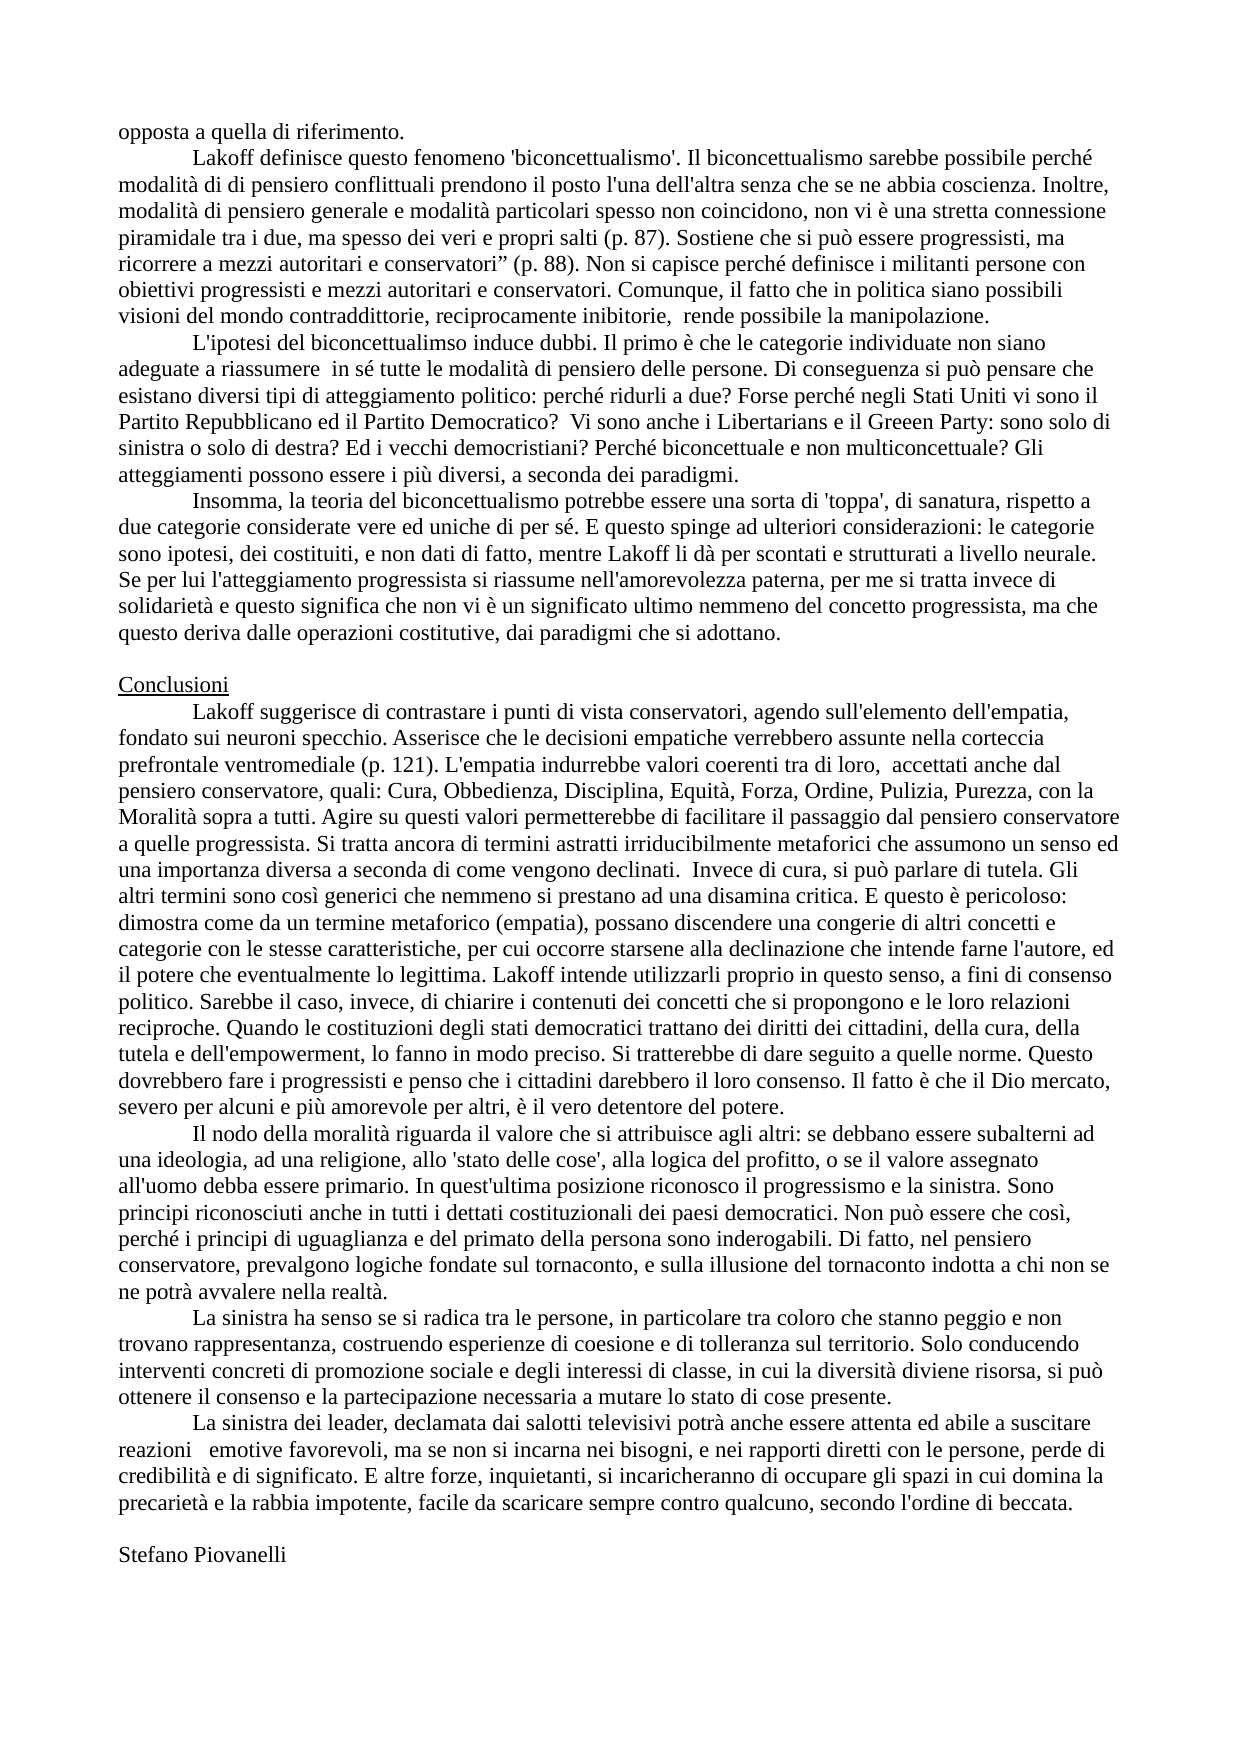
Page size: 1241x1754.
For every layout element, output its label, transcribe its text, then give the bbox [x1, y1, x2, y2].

text Stefano Piovanelli [118, 1541, 1122, 1568]
text L'ipotesi del biconcettualimso induce dubbi. Il primo è che le categorie individuate non siano adeguate a riassumere in sé tutte le modalità di pensiero delle persone. Di conseguenza si può pensare che esistano diversi tipi di atteggiamento politico: perché ridurli a due? Forse perché negli Stati Uniti vi sono il Partito Repubblicano ed il Partito Democratico? Vi sono anche i Libertarians e il Greeen Party: sono solo di sinistra o solo di destra? Ed i vecchi democristiani? Perché biconcettuale e non multiconcettuale? Gli atteggiamenti possono essere i più diversi, a seconda dei paradigmi. [118, 329, 1122, 487]
text La sinistra ha senso se si radica tra le persone, in particolare tra coloro che stanno peggio e non trovano rappresentanza, costruendo esperienze di coesione e di tolleranza sul territorio. Solo conducendo interventi concreti di promozione sociale e degli interessi di classe, in cui la diversità diviene risorsa, si può ottenere il consenso e la partecipazione necessaria a mutare lo stato di cose presente. [118, 1304, 1122, 1409]
text Il nodo della moralità riguarda il valore che si attribuisce agli altri: se debbano essere subalterni ad una ideologia, ad una religione, allo 'stato delle cose', alla logica del profitto, o se il valore assegnato all'uomo debba essere primario. In quest'ultima posizione riconosco il progressismo e la sinistra. Sono principi riconosciuti anche in tutti i dettati costituzionali dei paesi democratici. Non può essere che così, perché i principi di uguaglianza e del primato della persona sono inderogabili. Di fatto, nel pensiero conservatore, prevalgono logiche fondate sul tornaconto, e sulla illusione del tornaconto indotta a chi non se ne potrà avvalere nella realtà. [118, 1119, 1122, 1304]
text Lakoff definisce questo fenomeno 'biconcettualismo'. Il biconcettualismo sarebbe possibile perché modalità di di pensiero conflittuali prendono il posto l'una dell'altra senza che se ne abbia coscienza. Inoltre, modalità di pensiero generale e modalità particolari spesso non coincidono, non vi è una stretta connessione piramidale tra i due, ma spesso dei veri e propri salti (p. 87). Sostiene che si può essere progressisti, ma ricorrere a mezzi autoritari e conservatori” (p. 88). Non si capisce perché definisce i militanti persone con obiettivi progressisti e mezzi autoritari e conservatori. Comunque, il fatto che in politica siano possibili visioni del mondo contraddittorie, reciprocamente inibitorie, rende possibile la manipolazione. [118, 144, 1122, 329]
text La sinistra dei leader, declamata dai salotti televisivi potrà anche essere attenta ed abile a suscitare reazioni emotive favorevoli, ma se non si incarna nei bisogni, e nei rapporti diretti con le persone, perde di credibilità e di significato. E altre forze, inquietanti, si incaricheranno di occupare gli spazi in cui domina la precarietà e la rabbia impotente, facile da scaricare sempre contro qualcuno, secondo l'ordine di beccata. [118, 1409, 1122, 1515]
text Conclusioni [118, 672, 1122, 698]
text opposta a quella di riferimento. [118, 118, 1122, 144]
text Lakoff suggerisce di contrastare i punti di vista conservatori, agendo sull'elemento dell'empatia, fondato sui neuroni specchio. Asserisce che le decisioni empatiche verrebbero assunte nella corteccia prefrontale ventromediale (p. 121). L'empatia indurrebbe valori coerenti tra di loro, accettati anche dal pensiero conservatore, quali: Cura, Obbedienza, Disciplina, Equità, Forza, Ordine, Pulizia, Purezza, con la Moralità sopra a tutti. Agire su questi valori permetterebbe di facilitare il passaggio dal pensiero conservatore a quelle progressista. Si tratta ancora di termini astratti irriducibilmente metaforici che assumono un senso ed una importanza diversa a seconda di come vengono declinati. Invece di cura, si può parlare di tutela. Gli altri termini sono così generici che nemmeno si prestano ad una disamina critica. E questo è pericoloso: dimostra come da un termine metaforico (empatia), possano discendere una congerie di altri concetti e categorie con le stesse caratteristiche, per cui occorre starsene alla declinazione che intende farne l'autore, ed il potere che eventualmente lo legittima. Lakoff intende utilizzarli proprio in questo senso, a fini di consenso politico. Sarebbe il caso, invece, di chiarire i contenuti dei concetti che si propongono e le loro relazioni reciproche. Quando le costituzioni degli stati democratici trattano dei diritti dei cittadini, della cura, della tutela e dell'empowerment, lo fanno in modo preciso. Si tratterebbe di dare seguito a quelle norme. Questo dovrebbero fare i progressisti e penso che i cittadini darebbero il loro consenso. Il fatto è che il Dio mercato, severo per alcuni e più amorevole per altri, è il vero detentore del potere. [118, 698, 1122, 1119]
text Insomma, la teoria del biconcettualismo potrebbe essere una sorta di 'toppa', di sanatura, rispetto a due categorie considerate vere ed uniche di per sé. E questo spinge ad ulteriori considerazioni: le categorie sono ipotesi, dei costituiti, e non dati di fatto, mentre Lakoff li dà per scontati e strutturati a livello neurale. Se per lui l'atteggiamento progressista si riassume nell'amorevolezza paterna, per me si tratta invece di solidarietà e questo significa che non vi è un significato ultimo nemmeno del concetto progressista, ma che questo deriva dalle operazioni costitutive, dai paradigmi che si adottano. [118, 487, 1122, 645]
